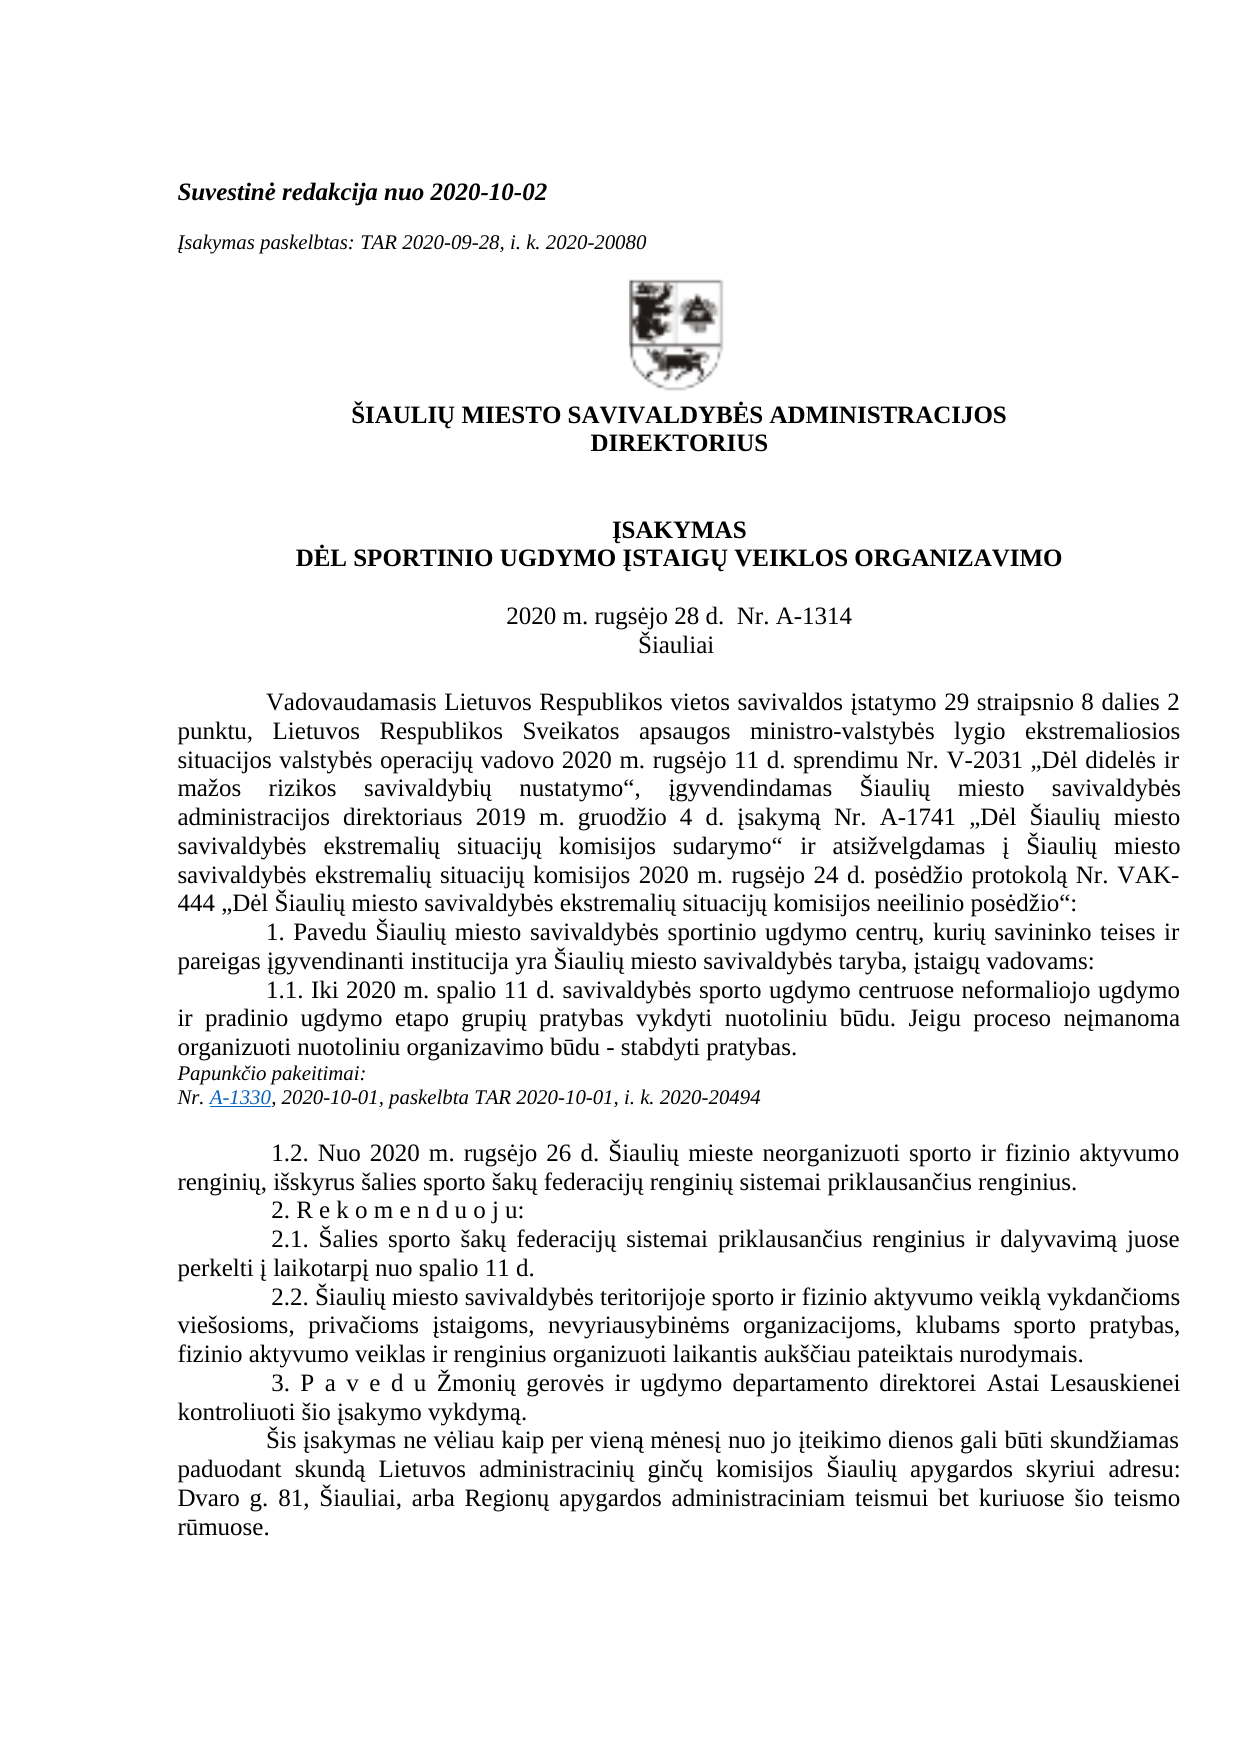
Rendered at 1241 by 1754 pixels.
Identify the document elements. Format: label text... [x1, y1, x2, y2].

text Vadovaudamasis Lietuvos Respublikos vietos savivaldos įstatymo 29 straipsnio 8 dalies 2 punktu, Lietuvos Respublikos Sveikatos apsaugos ministro-valstybės lygio ekstremaliosios situacijos valstybės operacijų vadovo 2020 m. rugsėjo 11 d. sprendimu Nr. V-2031 „Dėl didelės ir mažos rizikos savivaldybių nustatymo“, įgyvendindamas Šiaulių miesto savivaldybės administracijos direktoriaus 2019 m. gruodžio 4 d. įsakymą Nr. A-1741 „Dėl Šiaulių miesto savivaldybės ekstremalių situacijų komisijos sudarymo“ ir atsižvelgdamas į Šiaulių miesto savivaldybės ekstremalių situacijų komisijos 2020 m. rugsėjo 24 d. posėdžio protokolą Nr. VAK-444 „Dėl Šiaulių miesto savivaldybės ekstremalių situacijų komisijos neeilinio posėdžio“: [177, 687, 1181, 917]
text Suvestinė redakcija nuo 2020-10-02 [177, 177, 1181, 206]
text 1. Pavedu Šiaulių miesto savivaldybės sportinio ugdymo centrų, kurių savininko teises ir pareigas įgyvendinanti institucija yra Šiaulių miesto savivaldybės taryba, įstaigų vadovams: [177, 917, 1181, 975]
text 2.2. Šiaulių miesto savivaldybės teritorijoje sporto ir fizinio aktyvumo veiklą vykdančioms viešosioms, privačioms įstaigoms, nevyriausybinėms organizacijoms, klubams sporto pratybas, fizinio aktyvumo veiklas ir renginius organizuoti laikantis aukščiau pateiktais nurodymais. [177, 1282, 1181, 1368]
text Įsakymas paskelbtas: TAR 2020-09-28, i. k. 2020-20080 [177, 230, 1181, 254]
text 2.1. Šalies sporto šakų federacijų sistemai priklausančius renginius ir dalyvavimą juose perkelti į laikotarpį nuo spalio 11 d. [177, 1224, 1181, 1282]
text Nr. A-1330, 2020-10-01, paskelbta TAR 2020-10-01, i. k. 2020-20494 [177, 1085, 1181, 1109]
text 2. R e k o m e n d u o j u: [177, 1195, 1181, 1224]
text Papunkčio pakeitimai: [177, 1061, 1181, 1085]
text Šiauliai [177, 630, 1181, 658]
text 3. P a v e d u Žmonių gerovės ir ugdymo departamento direktorei Astai Lesauskienei kontroliuoti šio įsakymo vykdymą. [177, 1368, 1181, 1425]
text ĮSAKYMAS [177, 515, 1181, 543]
text ŠIAULIŲ MIESTO SAVIVALDYBĖS ADMINISTRACIJOS [177, 400, 1181, 428]
text 2020 m. rugsėjo 28 d. Nr. A-1314 [177, 601, 1181, 630]
text DĖL SPORTINIO UGDYMO ĮSTAIGŲ VEIKLOS ORGANIZAVIMO [177, 543, 1181, 572]
text 1.2. Nuo 2020 m. rugsėjo 26 d. Šiaulių mieste neorganizuoti sporto ir fizinio aktyvumo renginių, išskyrus šalies sporto šakų federacijų renginių sistemai priklausančius renginius. [177, 1138, 1181, 1195]
text 1.1. Iki 2020 m. spalio 11 d. savivaldybės sporto ugdymo centruose neformaliojo ugdymo ir pradinio ugdymo etapo grupių pratybas vykdyti nuotoliniu būdu. Jeigu proceso neįmanoma organizuoti nuotoliniu organizavimo būdu - stabdyti pratybas. [177, 975, 1181, 1061]
text Šis įsakymas ne vėliau kaip per vieną mėnesį nuo jo įteikimo dienos gali būti skundžiamas paduodant skundą Lietuvos administracinių ginčų komisijos Šiaulių apygardos skyriui adresu: Dvaro g. 81, Šiauliai, arba Regionų apygardos administraciniam teismui bet kuriuose šio teismo rūmuose. [177, 1425, 1181, 1540]
text DIREKTORIUS [177, 428, 1181, 457]
